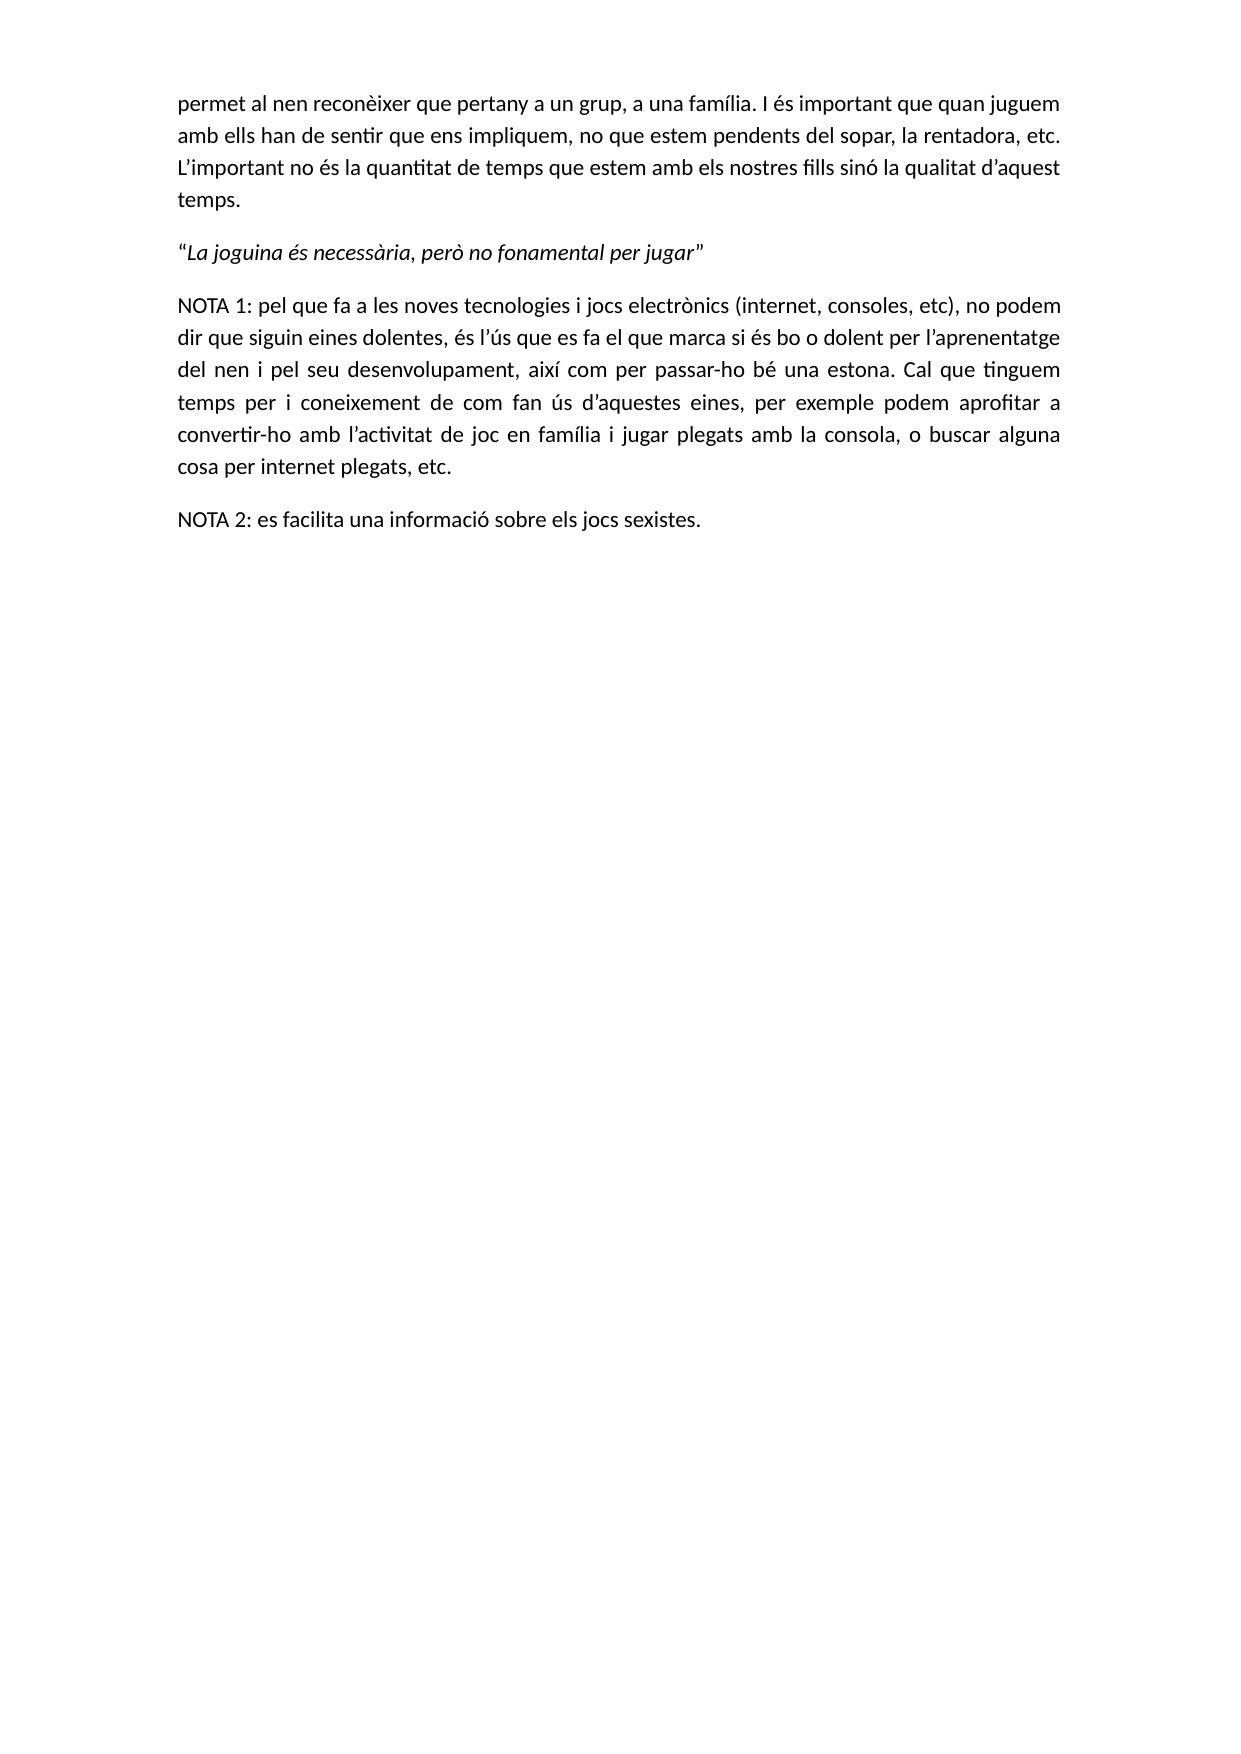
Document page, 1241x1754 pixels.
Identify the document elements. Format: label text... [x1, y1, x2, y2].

text NOTA 1: pel que fa a les noves tecnologies i jocs electrònics (internet, consoles, etc), no podem dir que siguin eines dolentes, és l’ús que es fa el que marca si és bo o dolent per l’aprenentatge del nen i pel seu desenvolupament, així com per passar-ho bé una estona. Cal que tinguem temps per i coneixement de com fan ús d’aquestes eines, per exemple podem aprofitar a convertir-ho amb l’activitat de joc en família i jugar plegats amb la consola, o buscar alguna cosa per internet plegats, etc. [177, 291, 1063, 480]
text NOTA 2: es facilita una informació sobre els jocs sexistes. [177, 505, 1063, 533]
text permet al nen reconèixer que pertany a un grup, a una família. I és important que quan juguem amb ells han de sentir que ens impliquem, no que estem pendents del sopar, la rentadora, etc. L’important no és la quantitat de temps que estem amb els nostres fills sinó la qualitat d’aquest temps. [177, 89, 1063, 213]
text “La joguina és necessària, però no fonamental per jugar” [177, 238, 1063, 266]
